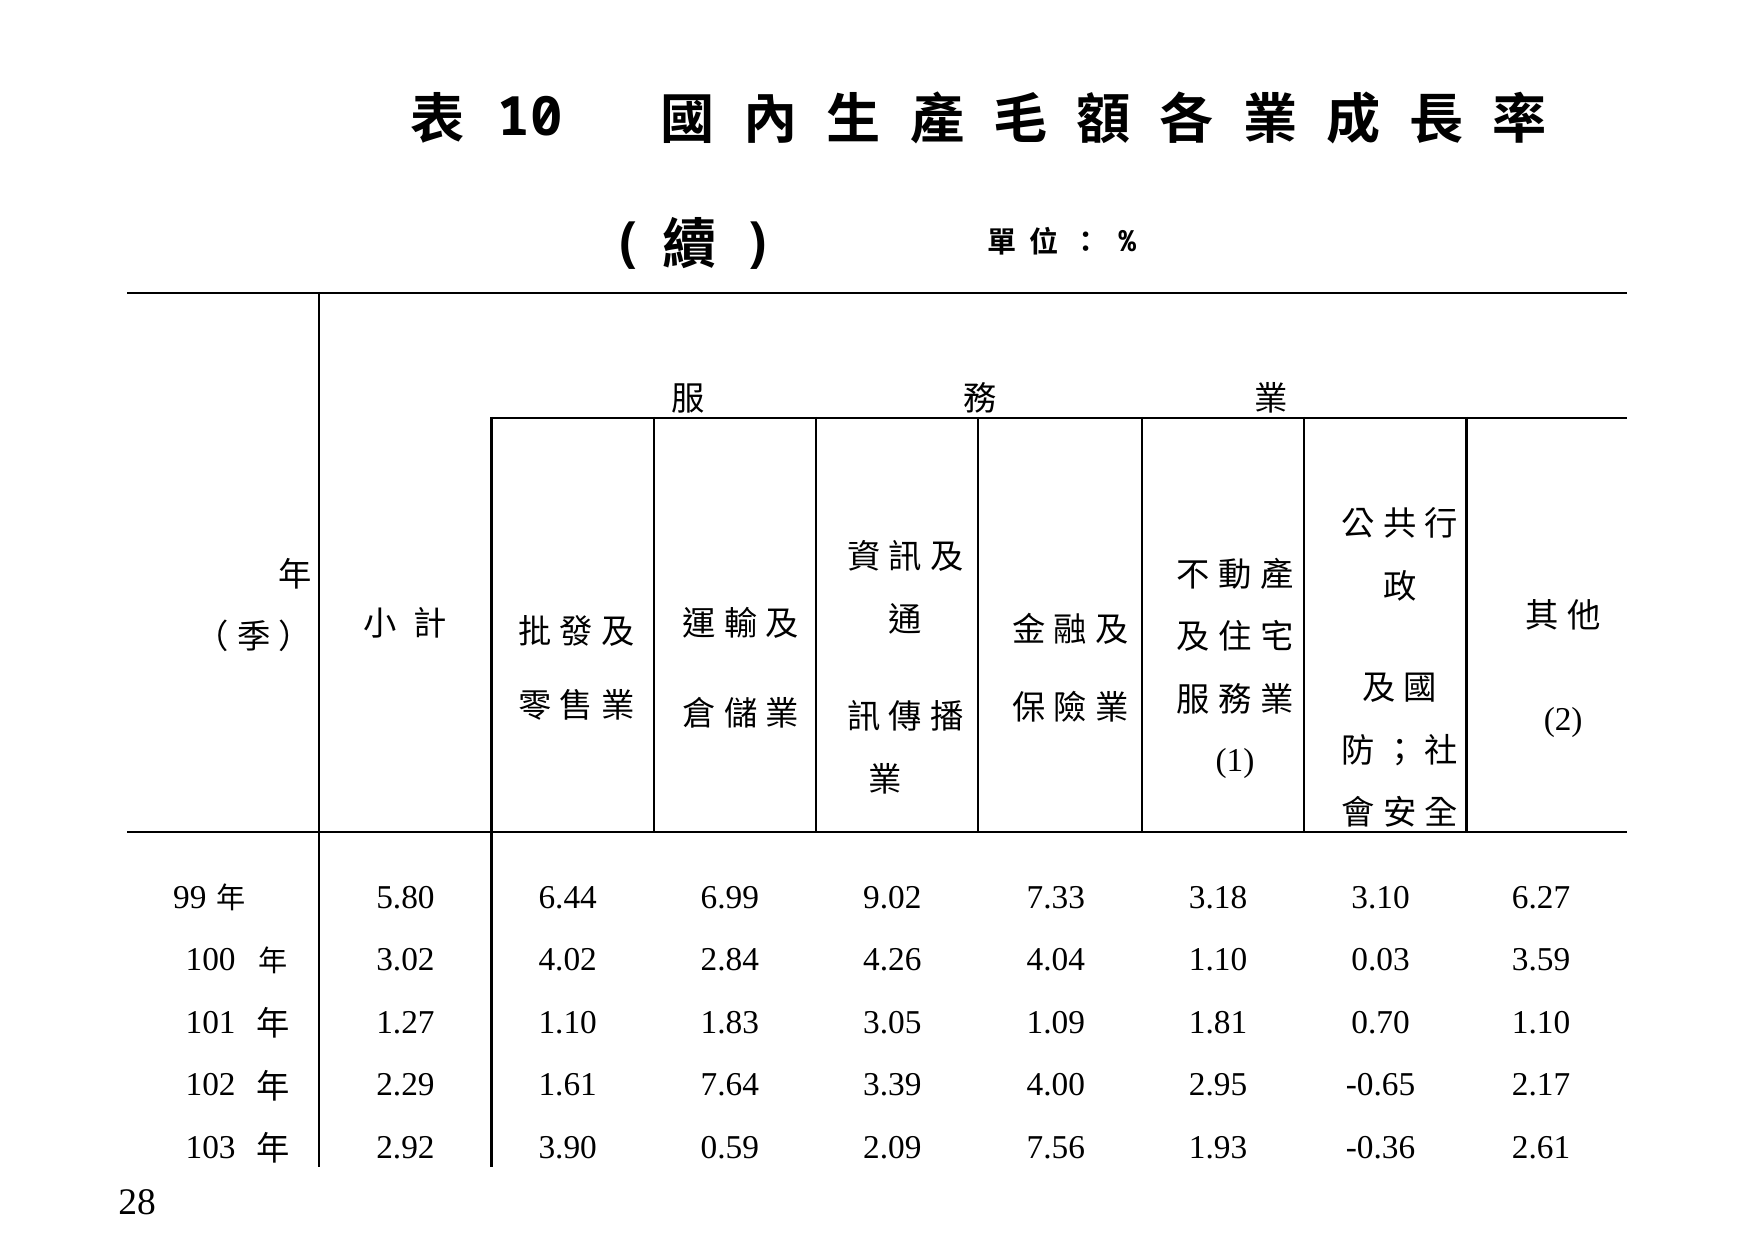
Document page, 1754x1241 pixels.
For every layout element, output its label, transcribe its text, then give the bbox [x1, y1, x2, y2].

table_cell 運輸及 倉儲業 [655, 419, 815, 831]
table_cell 6.27 [1466, 833, 1627, 917]
table_cell 1.61 [493, 1042, 654, 1104]
table_cell 103年 [127, 1104, 318, 1167]
table_cell 3.90 [493, 1104, 654, 1167]
table_cell 4.00 [978, 1042, 1142, 1104]
table_cell 公共行政 及國防；社會安全 [1305, 419, 1465, 831]
table_cell 100年 [127, 917, 318, 979]
table_cell 6.44 [493, 833, 654, 917]
subtitle 表10 國內生產毛額各業成長率(續) 單位：% [127, 42, 1627, 292]
table_cell 2.29 [320, 1042, 490, 1104]
table_cell 3.59 [1466, 917, 1627, 979]
table_header 年（季） [127, 294, 318, 831]
table_cell 5.80 [320, 833, 490, 917]
table_cell 1.10 [1142, 917, 1304, 979]
table_cell 1.93 [1142, 1104, 1304, 1167]
table_cell 0.70 [1304, 979, 1466, 1042]
table_cell 1.83 [654, 979, 816, 1042]
table_cell 金融及 保險業 [979, 419, 1141, 831]
table_cell 2.95 [1142, 1042, 1304, 1104]
table_cell -0.65 [1304, 1042, 1466, 1104]
table_cell 批發及 零售業 [493, 419, 653, 831]
table_cell 1.09 [978, 979, 1142, 1042]
table_cell 99年 [127, 833, 318, 917]
table_cell 4.04 [978, 917, 1142, 979]
table_cell 9.02 [816, 833, 978, 917]
table_cell 2.92 [320, 1104, 490, 1167]
table_cell 2.61 [1466, 1104, 1627, 1167]
table_cell 1.10 [1466, 979, 1627, 1042]
table_cell 3.05 [816, 979, 978, 1042]
table_cell 2.09 [816, 1104, 978, 1167]
table_cell 1.10 [493, 979, 654, 1042]
table_cell 0.59 [654, 1104, 816, 1167]
table_cell 3.10 [1304, 833, 1466, 917]
table_cell 7.64 [654, 1042, 816, 1104]
table_cell 3.39 [816, 1042, 978, 1104]
table_cell 小 計 [320, 417, 490, 831]
table_cell 其他 (2) [1468, 419, 1627, 831]
table_cell 3.18 [1142, 833, 1304, 917]
table_cell 7.56 [978, 1104, 1142, 1167]
table_cell 3.02 [320, 917, 490, 979]
table_cell 4.02 [493, 917, 654, 979]
table_cell 2.17 [1466, 1042, 1627, 1104]
table_cell 1.27 [320, 979, 490, 1042]
table_cell 資訊及通 訊傳播業 [817, 419, 977, 831]
table_cell 0.03 [1304, 917, 1466, 979]
table_cell 2.84 [654, 917, 816, 979]
table_cell 不動產及住宅服務業(1) [1143, 419, 1303, 831]
table_cell 102年 [127, 1042, 318, 1104]
table_cell 101年 [127, 979, 318, 1042]
table_cell 6.99 [654, 833, 816, 917]
table_header 服 務 業 [320, 294, 1627, 417]
table_cell 7.33 [978, 833, 1142, 917]
table_cell 1.81 [1142, 979, 1304, 1042]
table_cell -0.36 [1304, 1104, 1466, 1167]
table_cell 4.26 [816, 917, 978, 979]
